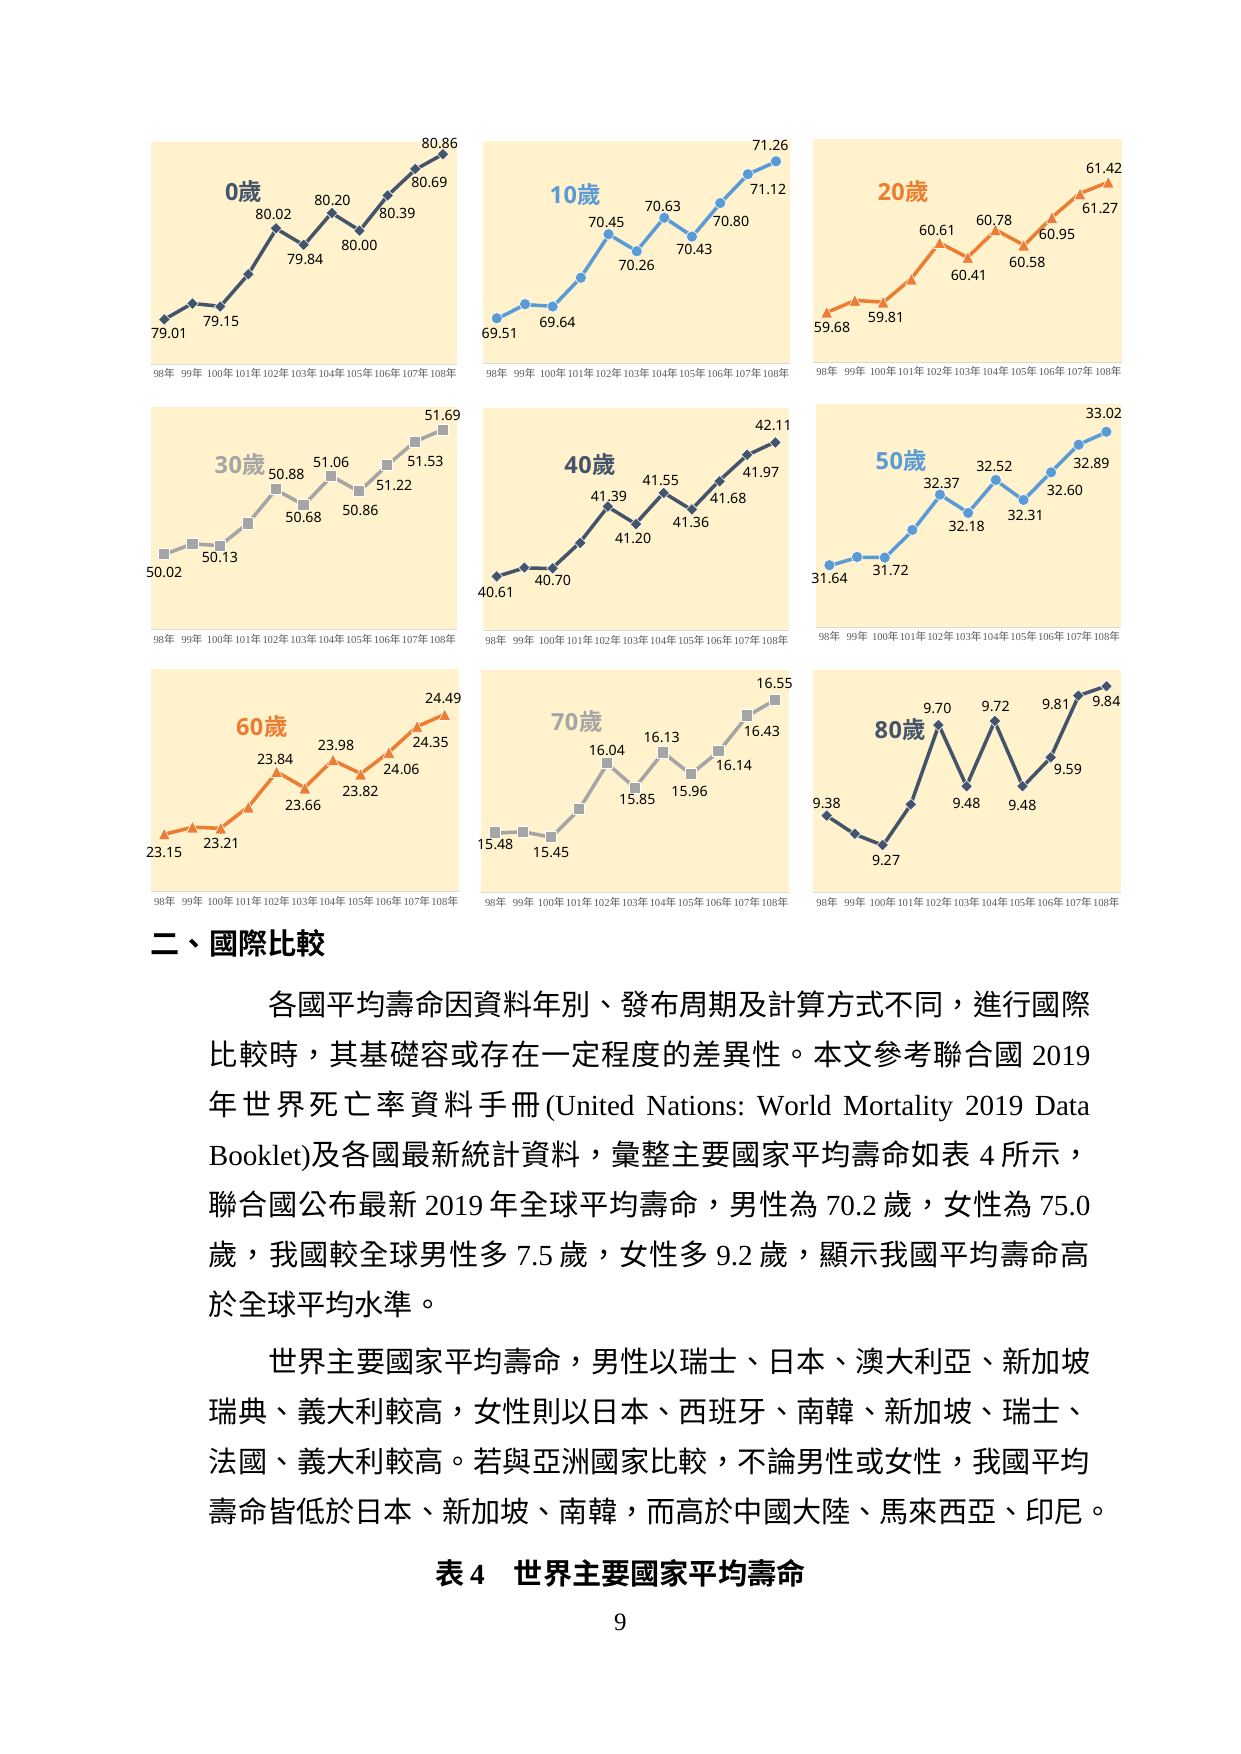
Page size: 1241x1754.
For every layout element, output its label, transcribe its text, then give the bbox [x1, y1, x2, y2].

text 表4 世界主要國家平均壽命 [150, 1551, 1090, 1593]
text 世界主要國家平均壽命，男性以瑞士、日本、澳大利亞、新加坡、瑞典、義大利較高，女性則以日本、西班牙、南韓、新加坡、瑞士、法國、義大利較高。若與亞洲國家比較，不論男性或女性，我國平均壽命皆低於日本、新加坡、南韓，而高於中國大陸、馬來西亞、印尼。 [209, 1332, 1090, 1532]
list 國際比較 [150, 921, 1090, 963]
text 各國平均壽命因資料年別、發布周期及計算方式不同，進行國際比較時，其基礎容或存在一定程度的差異性。本文參考聯合國2019年世界死亡率資料手冊(United Nations: World Mortality 2019 Data Booklet)及各國最新統計資料，彙整主要國家平均壽命如表4所示，聯合國公布最新2019年全球平均壽命，男性為70.2歲，女性為75.0歲，我國較全球男性多7.5歲，女性多9.2歲，顯示我國平均壽命高於全球平均水準。 [209, 976, 1090, 1326]
